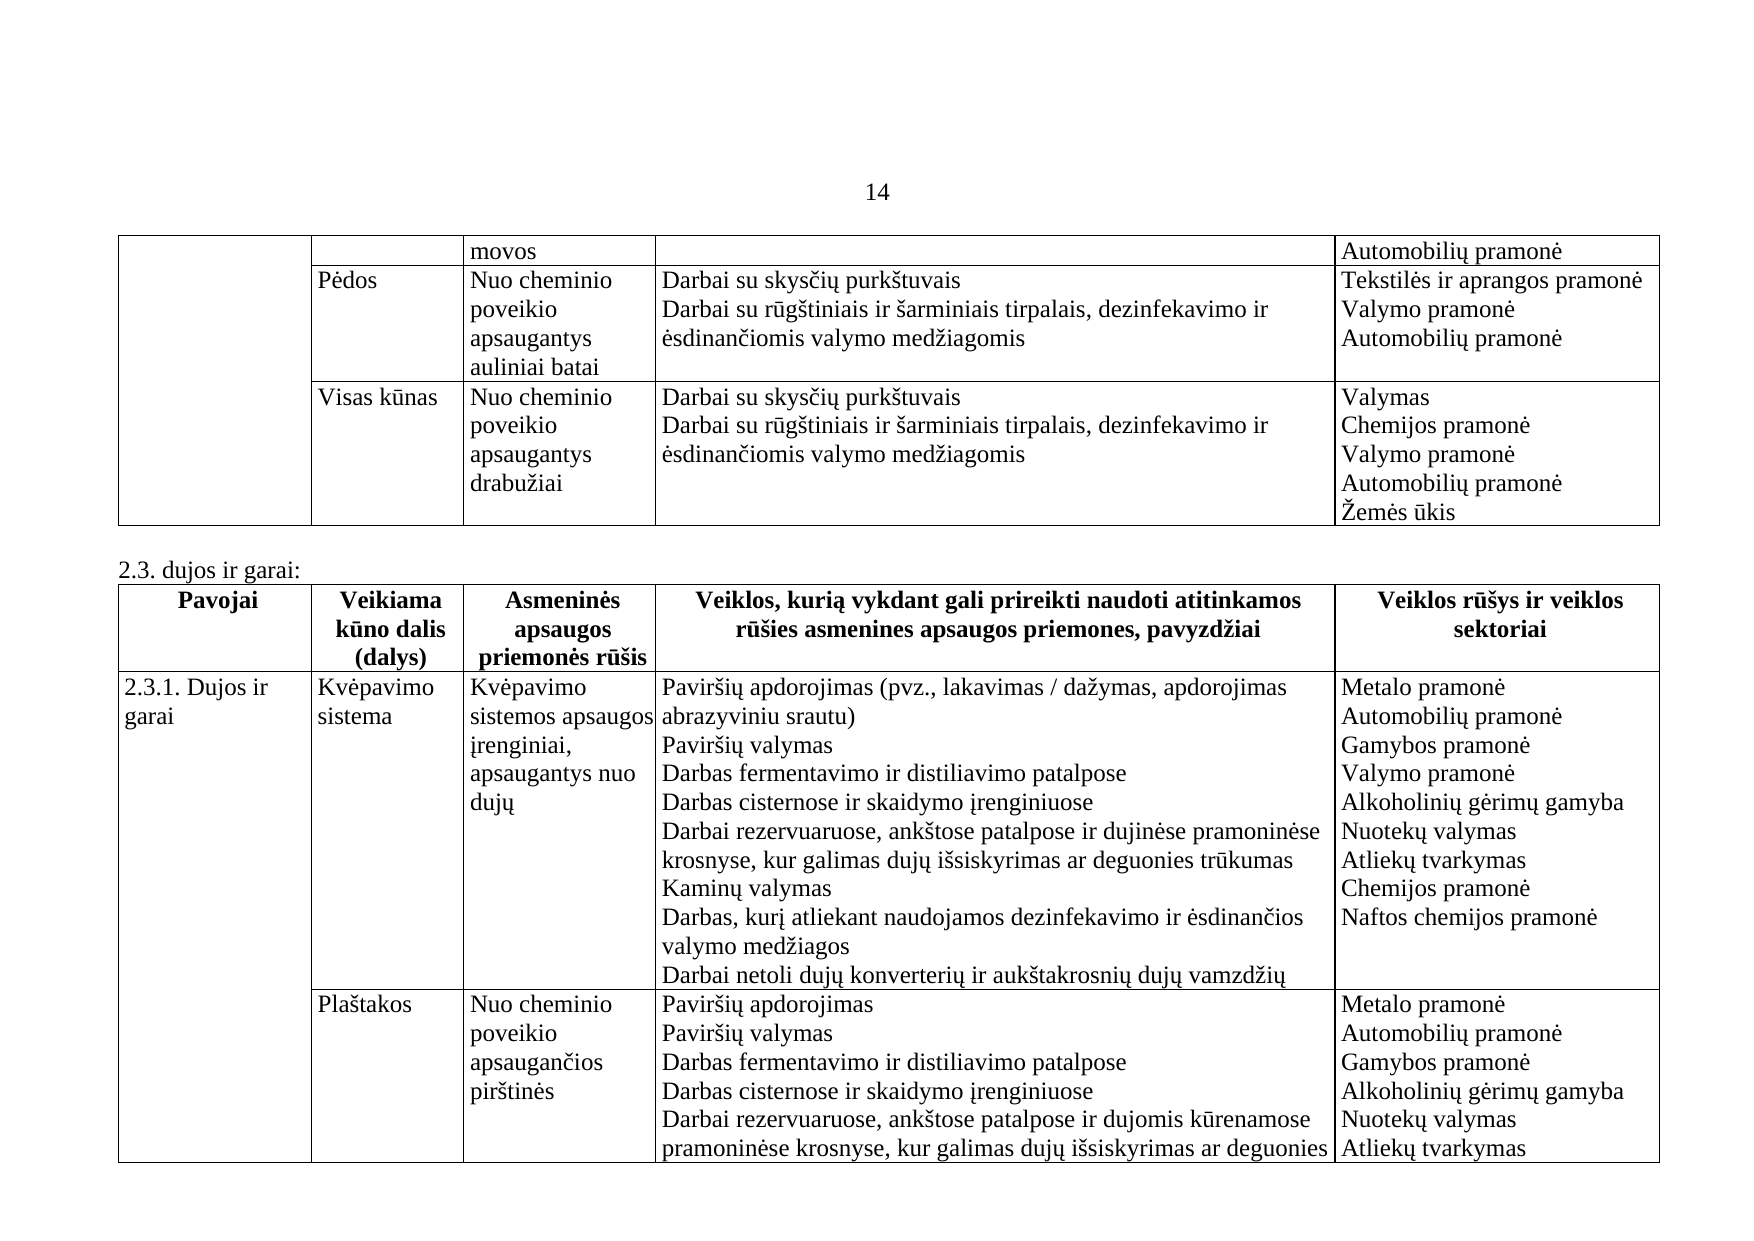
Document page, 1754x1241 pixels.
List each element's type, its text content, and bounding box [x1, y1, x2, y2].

table_cell [119, 236, 311, 525]
table_cell 2.3.1. Dujos ir garai [119, 672, 311, 1162]
table_cell Nuo cheminio poveikio apsaugantys drabužiai [464, 382, 655, 525]
text 2.3. dujos ir garai: [118, 555, 1636, 584]
table_header Pavojai [119, 585, 311, 671]
table_cell Nuo cheminio poveikio apsaugančios pirštinės [464, 990, 655, 1162]
table_cell Metalo pramonė Automobilių pramonė Gamybos pramonė Valymo pramonė Alkoholinių gėrimų gamyba Nuotekų valymas Atliekų tvarkymas Chemijos pramonė Naftos chemijos pramonė [1336, 672, 1659, 988]
table_header Veiklos, kurią vykdant gali prireikti naudoti atitinkamos rūšies asmenines apsaugos priemones, pavyzdžiai [656, 585, 1334, 671]
table_cell Visas kūnas [312, 382, 463, 525]
table_cell [312, 236, 463, 264]
table_cell [656, 236, 1334, 264]
table_cell Plaštakos [312, 990, 463, 1162]
table_cell Kvėpavimo sistemos apsaugos įrenginiai, apsaugantys nuo dujų [464, 672, 655, 988]
table_cell Kvėpavimo sistema [312, 672, 463, 988]
table_header Veiklos rūšys ir veiklos sektoriai [1336, 585, 1659, 671]
table_cell Darbai su skysčių purkštuvais Darbai su rūgštiniais ir šarminiais tirpalais, dezinfekavimo ir ėsdinančiomis valymo medžiagomis [656, 382, 1334, 525]
table_cell Darbai su skysčių purkštuvais Darbai su rūgštiniais ir šarminiais tirpalais, dezinfekavimo ir ėsdinančiomis valymo medžiagomis [656, 266, 1334, 381]
table_cell Pėdos [312, 266, 463, 381]
table_cell Tekstilės ir aprangos pramonė Valymo pramonė Automobilių pramonė [1336, 266, 1659, 381]
